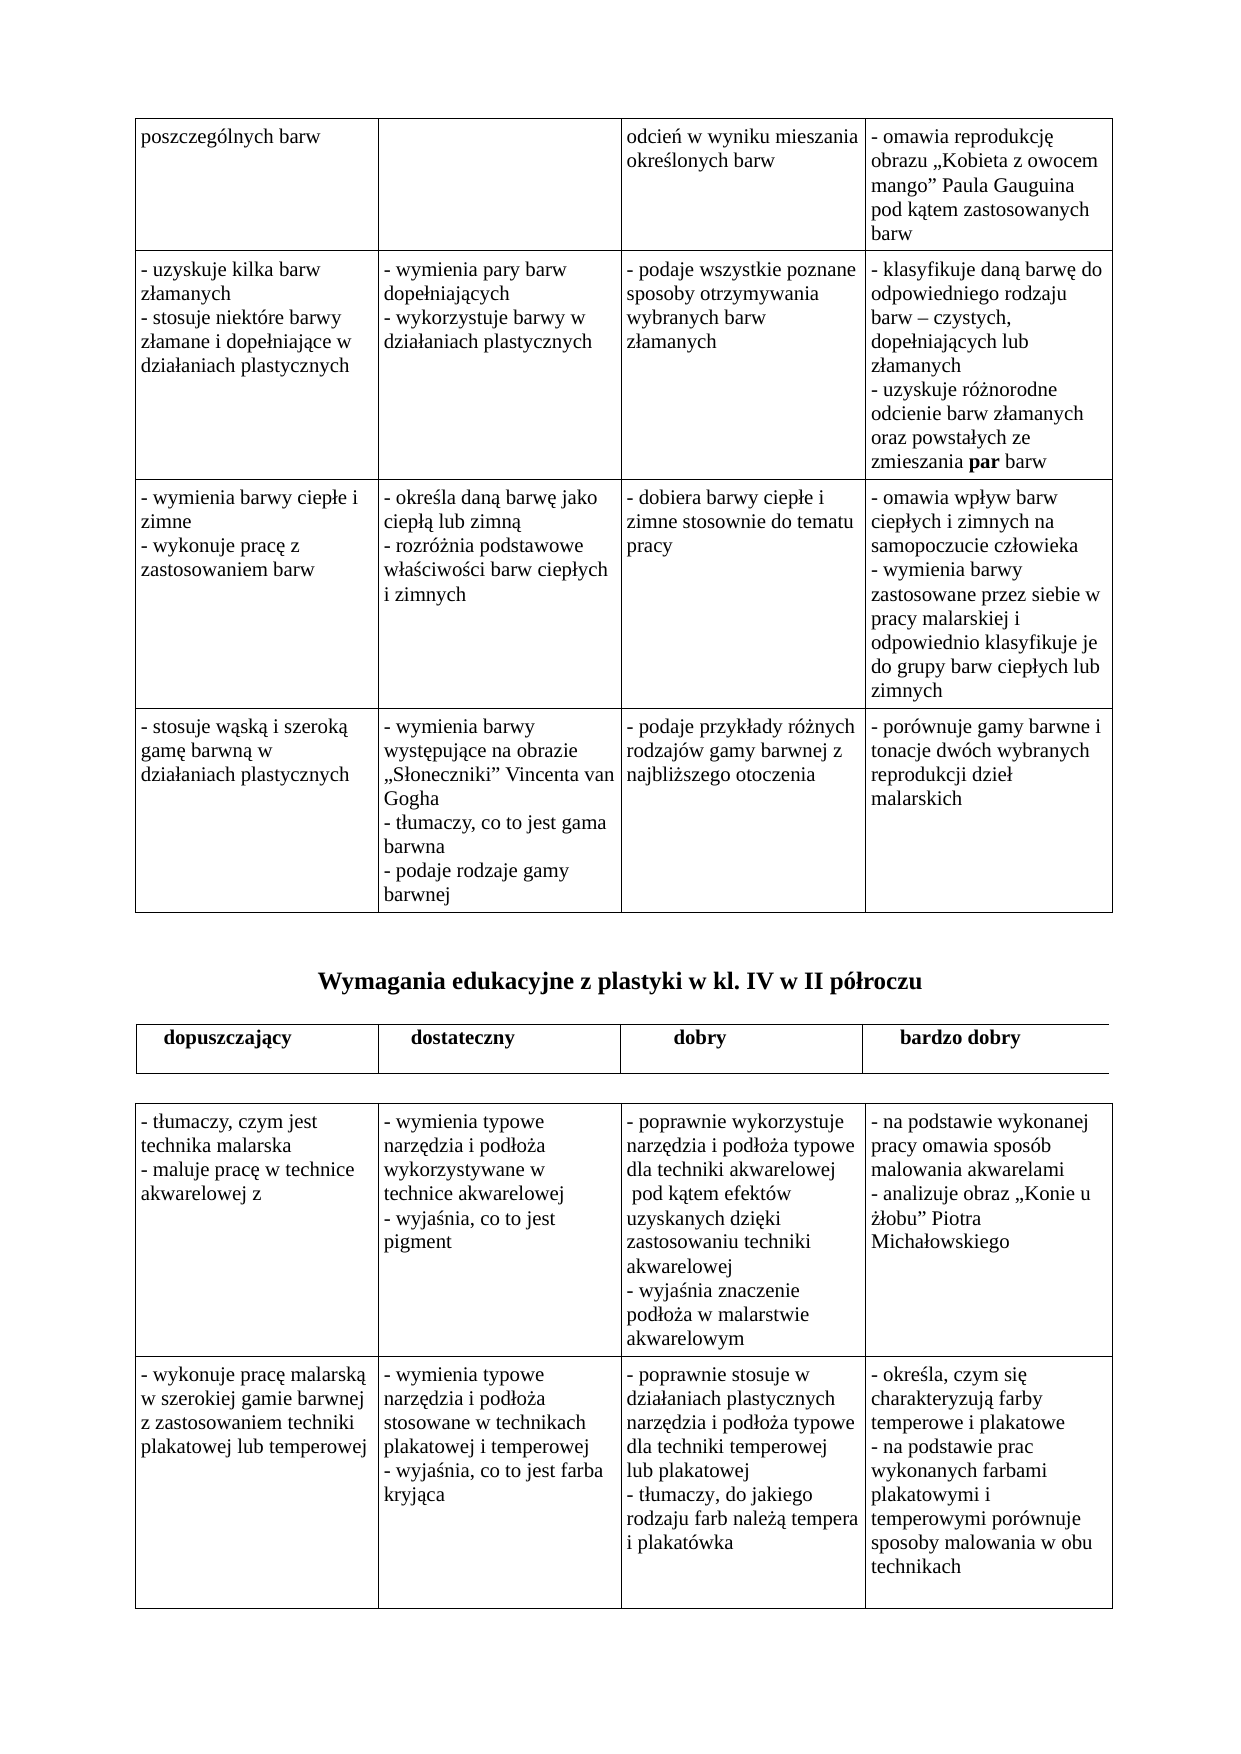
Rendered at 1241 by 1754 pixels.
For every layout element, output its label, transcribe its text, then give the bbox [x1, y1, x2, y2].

table_cell - omawia reprodukcję obrazu „Kobieta z owocem mango” Paula Gauguina pod kątem zastosowanych barw [866, 119, 1112, 250]
table_cell - określa daną barwę jako ciepłą lub zimną - rozróżnia podstawowe właściwości barw ciepłych i zimnych [379, 480, 621, 707]
table_cell - określa, czym się charakteryzują farby temperowe i plakatowe - na podstawie prac wykonanych farbami plakatowymi i temperowymi porównuje sposoby malowania w obu technikach [866, 1357, 1112, 1608]
table_cell - stosuje wąską i szeroką gamę barwną w działaniach plastycznych [136, 709, 378, 912]
table_cell - wymienia barwy ciepłe i zimne - wykonuje pracę z zastosowaniem barw [136, 480, 378, 707]
table_cell - wymienia typowe narzędzia i podłoża stosowane w technikach plakatowej i temperowej - wyjaśnia, co to jest farba kryjąca [379, 1357, 621, 1608]
table_cell poszczególnych barw [136, 119, 378, 250]
table_cell - wykonuje pracę malarską w szerokiej gamie barwnej z zastosowaniem techniki plakatowej lub temperowej [136, 1357, 378, 1608]
table_cell - wymienia pary barw dopełniających - wykorzystuje barwy w działaniach plastycznych [379, 251, 621, 479]
table_header - na podstawie wykonanej pracy omawia sposób malowania akwarelami - analizuje obraz „Konie u żłobu” Piotra Michałowskiego [866, 1104, 1112, 1356]
table_cell - wymienia barwy występujące na obrazie „Słoneczniki” Vincenta van Gogha - tłumaczy, co to jest gama barwna - podaje rodzaje gamy barwnej [379, 709, 621, 912]
table_cell - porównuje gamy barwne i tonacje dwóch wybranych reprodukcji dzieł malarskich [866, 709, 1112, 912]
table_cell - podaje wszystkie poznane sposoby otrzymywania wybranych barw złamanych [622, 251, 865, 479]
table_cell - omawia wpływ barw ciepłych i zimnych na samopoczucie człowieka - wymienia barwy zastosowane przez siebie w pracy malarskiej i odpowiednio klasyfikuje je do grupy barw ciepłych lub zimnych [866, 480, 1112, 707]
table_header - poprawnie wykorzystuje narzędzia i podłoża typowe dla techniki akwarelowej pod kątem efektów uzyskanych dzięki zastosowaniu techniki akwarelowej - wyjaśnia znaczenie podłoża w malarstwie akwarelowym [622, 1104, 865, 1356]
table_cell - klasyfikuje daną barwę do odpowiedniego rodzaju barw – czystych, dopełniających lub złamanych - uzyskuje różnorodne odcienie barw złamanych oraz powstałych ze zmieszania par barw [866, 251, 1112, 479]
table_header dobry [621, 1025, 862, 1073]
table_header dopuszczający [137, 1025, 378, 1073]
table_header - tłumaczy, czym jest technika malarska - maluje pracę w technice akwarelowej z [136, 1104, 378, 1356]
table_cell odcień w wyniku mieszania określonych barw [622, 119, 865, 250]
table_cell [379, 119, 621, 250]
table_cell - uzyskuje kilka barw złamanych - stosuje niektóre barwy złamane i dopełniające w działaniach plastycznych [136, 251, 378, 479]
table_cell - podaje przykłady różnych rodzajów gamy barwnej z najbliższego otoczenia [622, 709, 865, 912]
table_header - wymienia typowe narzędzia i podłoża wykorzystywane w technice akwarelowej - wyjaśnia, co to jest pigment [379, 1104, 621, 1356]
table_header bardzo dobry [863, 1025, 1109, 1073]
table_cell - dobiera barwy ciepłe i zimne stosownie do tematu pracy [622, 480, 865, 707]
table_header dostateczny [379, 1025, 620, 1073]
table_cell - poprawnie stosuje w działaniach plastycznych narzędzia i podłoża typowe dla techniki temperowej lub plakatowej - tłumaczy, do jakiego rodzaju farb należą tempera i plakatówka [622, 1357, 865, 1608]
text Wymagania edukacyjne z plastyki w kl. IV w II półroczu [118, 966, 1122, 995]
